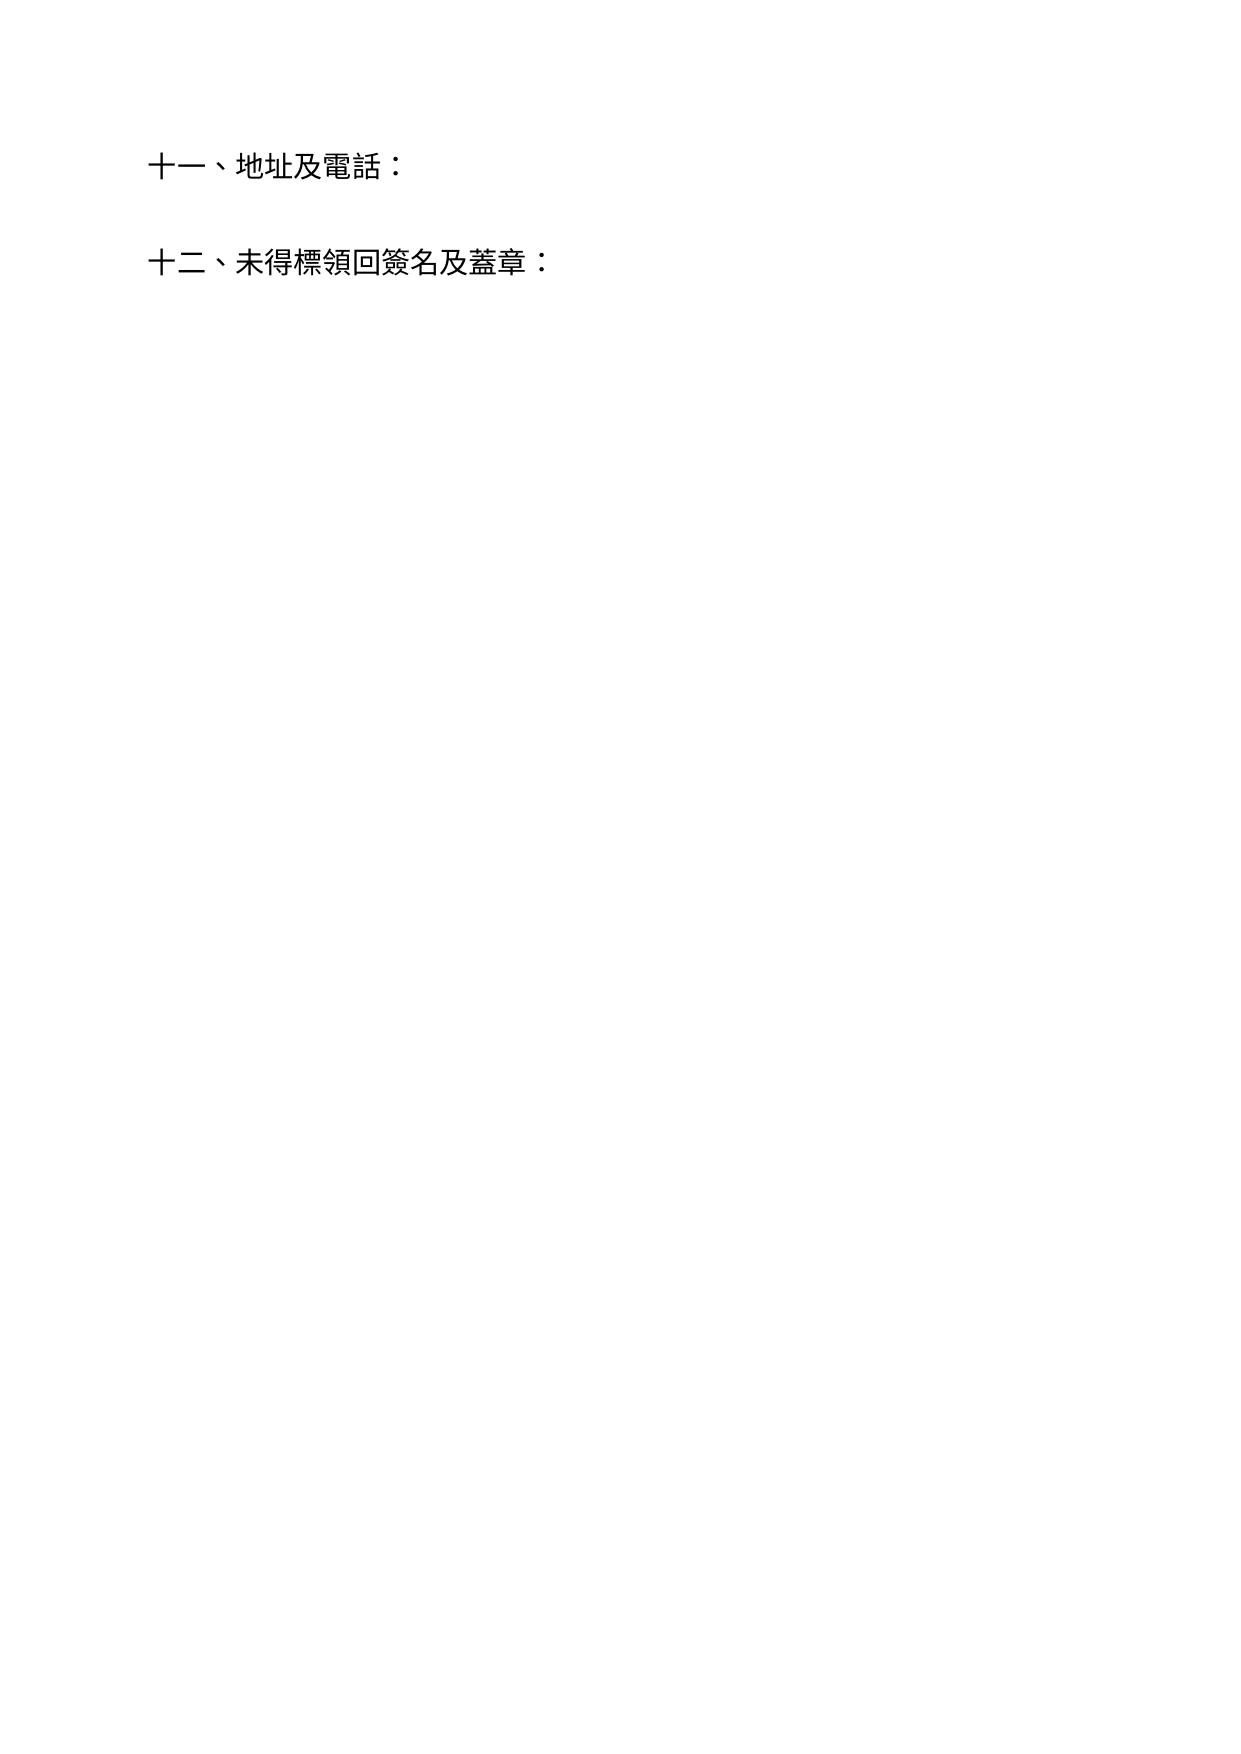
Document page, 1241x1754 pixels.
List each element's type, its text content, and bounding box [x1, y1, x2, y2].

text 十二、未得標領回簽名及蓋章： [148, 223, 1122, 298]
text 十一、地址及電話： [148, 127, 1122, 202]
